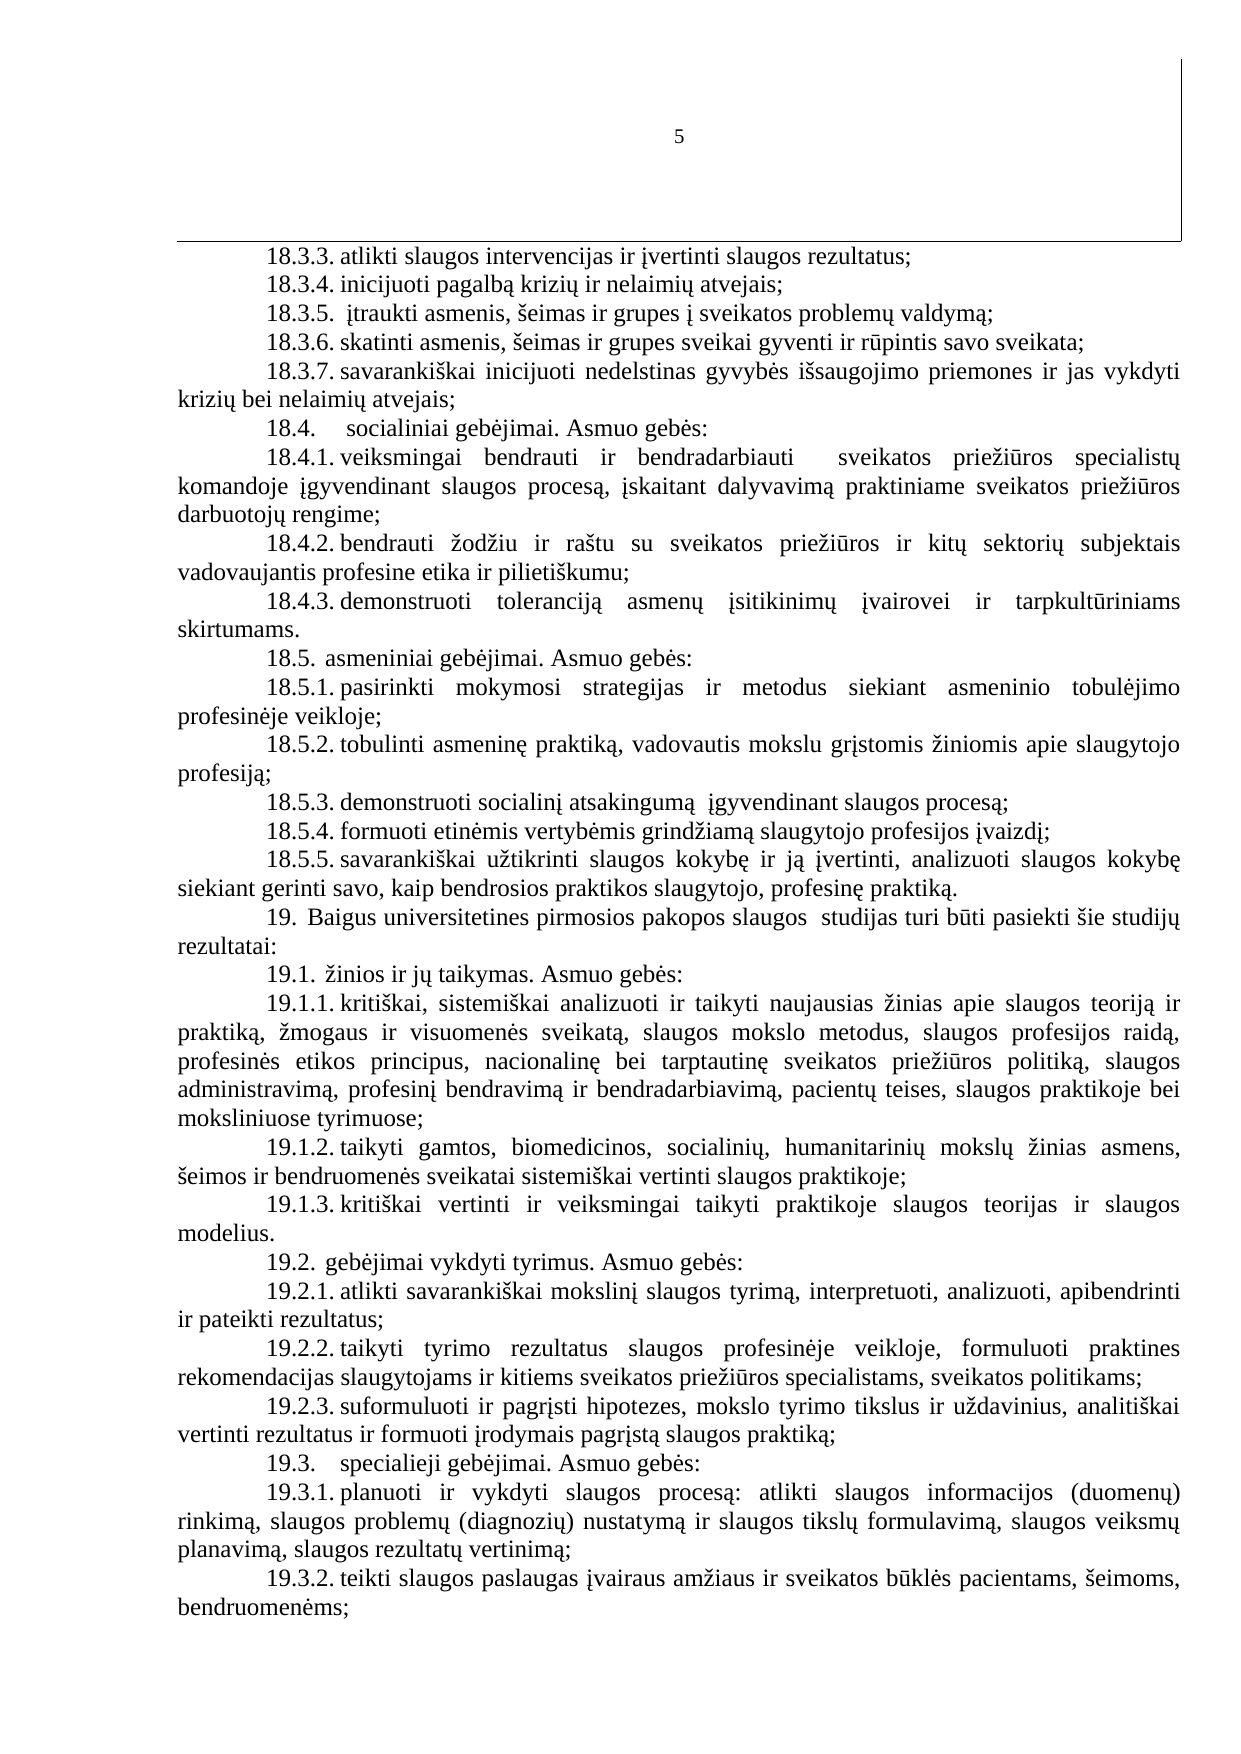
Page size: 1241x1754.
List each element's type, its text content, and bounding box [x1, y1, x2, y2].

text 18.3.3. atlikti slaugos intervencijas ir įvertinti slaugos rezultatus; [177, 241, 1181, 269]
text 19.3.2. teikti slaugos paslaugas įvairaus amžiaus ir sveikatos būklės pacientams, šeimoms, bendruomenėms; [177, 1563, 1181, 1621]
text 18.3.5. įtraukti asmenis, šeimas ir grupes į sveikatos problemų valdymą; [177, 298, 1181, 327]
text 18.3.4. inicijuoti pagalbą krizių ir nelaimių atvejais; [177, 269, 1181, 298]
text 19. Baigus universitetines pirmosios pakopos slaugos studijas turi būti pasiekti šie studijų rezultatai: [177, 902, 1181, 959]
text 18.5. asmeniniai gebėjimai. Asmuo gebės: [177, 643, 1181, 672]
text 19.2.3. suformuluoti ir pagrįsti hipotezes, mokslo tyrimo tikslus ir uždavinius, analitiškai vertinti rezultatus ir formuoti įrodymais pagrįstą slaugos praktiką; [177, 1391, 1181, 1448]
text 19.1.1. kritiškai, sistemiškai analizuoti ir taikyti naujausias žinias apie slaugos teoriją ir praktiką, žmogaus ir visuomenės sveikatą, slaugos mokslo metodus, slaugos profesijos raidą, profesinės etikos principus, nacionalinę bei tarptautinę sveikatos priežiūros politiką, slaugos administravimą, profesinį bendravimą ir bendradarbiavimą, pacientų teises, slaugos praktikoje bei moksliniuose tyrimuose; [177, 988, 1181, 1132]
text 19.1. žinios ir jų taikymas. Asmuo gebės: [177, 959, 1181, 988]
text 18.5.2. tobulinti asmeninę praktiką, vadovautis mokslu grįstomis žiniomis apie slaugytojo profesiją; [177, 729, 1181, 787]
text 18.5.5. savarankiškai užtikrinti slaugos kokybę ir ją įvertinti, analizuoti slaugos kokybę siekiant gerinti savo, kaip bendrosios praktikos slaugytojo, profesinę praktiką. [177, 844, 1181, 902]
text 18.5.1. pasirinkti mokymosi strategijas ir metodus siekiant asmeninio tobulėjimo profesinėje veikloje; [177, 672, 1181, 729]
text 18.5.3. demonstruoti socialinį atsakingumą įgyvendinant slaugos procesą; [177, 787, 1181, 816]
text 18.4. socialiniai gebėjimai. Asmuo gebės: [177, 413, 1181, 442]
text 18.4.3. demonstruoti toleranciją asmenų įsitikinimų įvairovei ir tarpkultūriniams skirtumams. [177, 586, 1181, 643]
text 18.3.6. skatinti asmenis, šeimas ir grupes sveikai gyventi ir rūpintis savo sveikata; [177, 327, 1181, 356]
text 19.2.1. atlikti savarankiškai mokslinį slaugos tyrimą, interpretuoti, analizuoti, apibendrinti ir pateikti rezultatus; [177, 1276, 1181, 1333]
text 19.3. specialieji gebėjimai. Asmuo gebės: [177, 1448, 1181, 1477]
text 19.1.3. kritiškai vertinti ir veiksmingai taikyti praktikoje slaugos teorijas ir slaugos modelius. [177, 1189, 1181, 1247]
text 19.3.1. planuoti ir vykdyti slaugos procesą: atlikti slaugos informacijos (duomenų) rinkimą, slaugos problemų (diagnozių) nustatymą ir slaugos tikslų formulavimą, slaugos veiksmų planavimą, slaugos rezultatų vertinimą; [177, 1477, 1181, 1563]
text 19.1.2. taikyti gamtos, biomedicinos, socialinių, humanitarinių mokslų žinias asmens, šeimos ir bendruomenės sveikatai sistemiškai vertinti slaugos praktikoje; [177, 1132, 1181, 1189]
text 18.4.1. veiksmingai bendrauti ir bendradarbiauti sveikatos priežiūros specialistų komandoje įgyvendinant slaugos procesą, įskaitant dalyvavimą praktiniame sveikatos priežiūros darbuotojų rengime; [177, 442, 1181, 528]
text 18.5.4. formuoti etinėmis vertybėmis grindžiamą slaugytojo profesijos įvaizdį; [177, 816, 1181, 844]
text 18.4.2. bendrauti žodžiu ir raštu su sveikatos priežiūros ir kitų sektorių subjektais vadovaujantis profesine etika ir pilietiškumu; [177, 528, 1181, 586]
text 19.2.2. taikyti tyrimo rezultatus slaugos profesinėje veikloje, formuluoti praktines rekomendacijas slaugytojams ir kitiems sveikatos priežiūros specialistams, sveikatos politikams; [177, 1333, 1181, 1391]
text 19.2. gebėjimai vykdyti tyrimus. Asmuo gebės: [177, 1247, 1181, 1276]
text 18.3.7. savarankiškai inicijuoti nedelstinas gyvybės išsaugojimo priemones ir jas vykdyti krizių bei nelaimių atvejais; [177, 356, 1181, 413]
